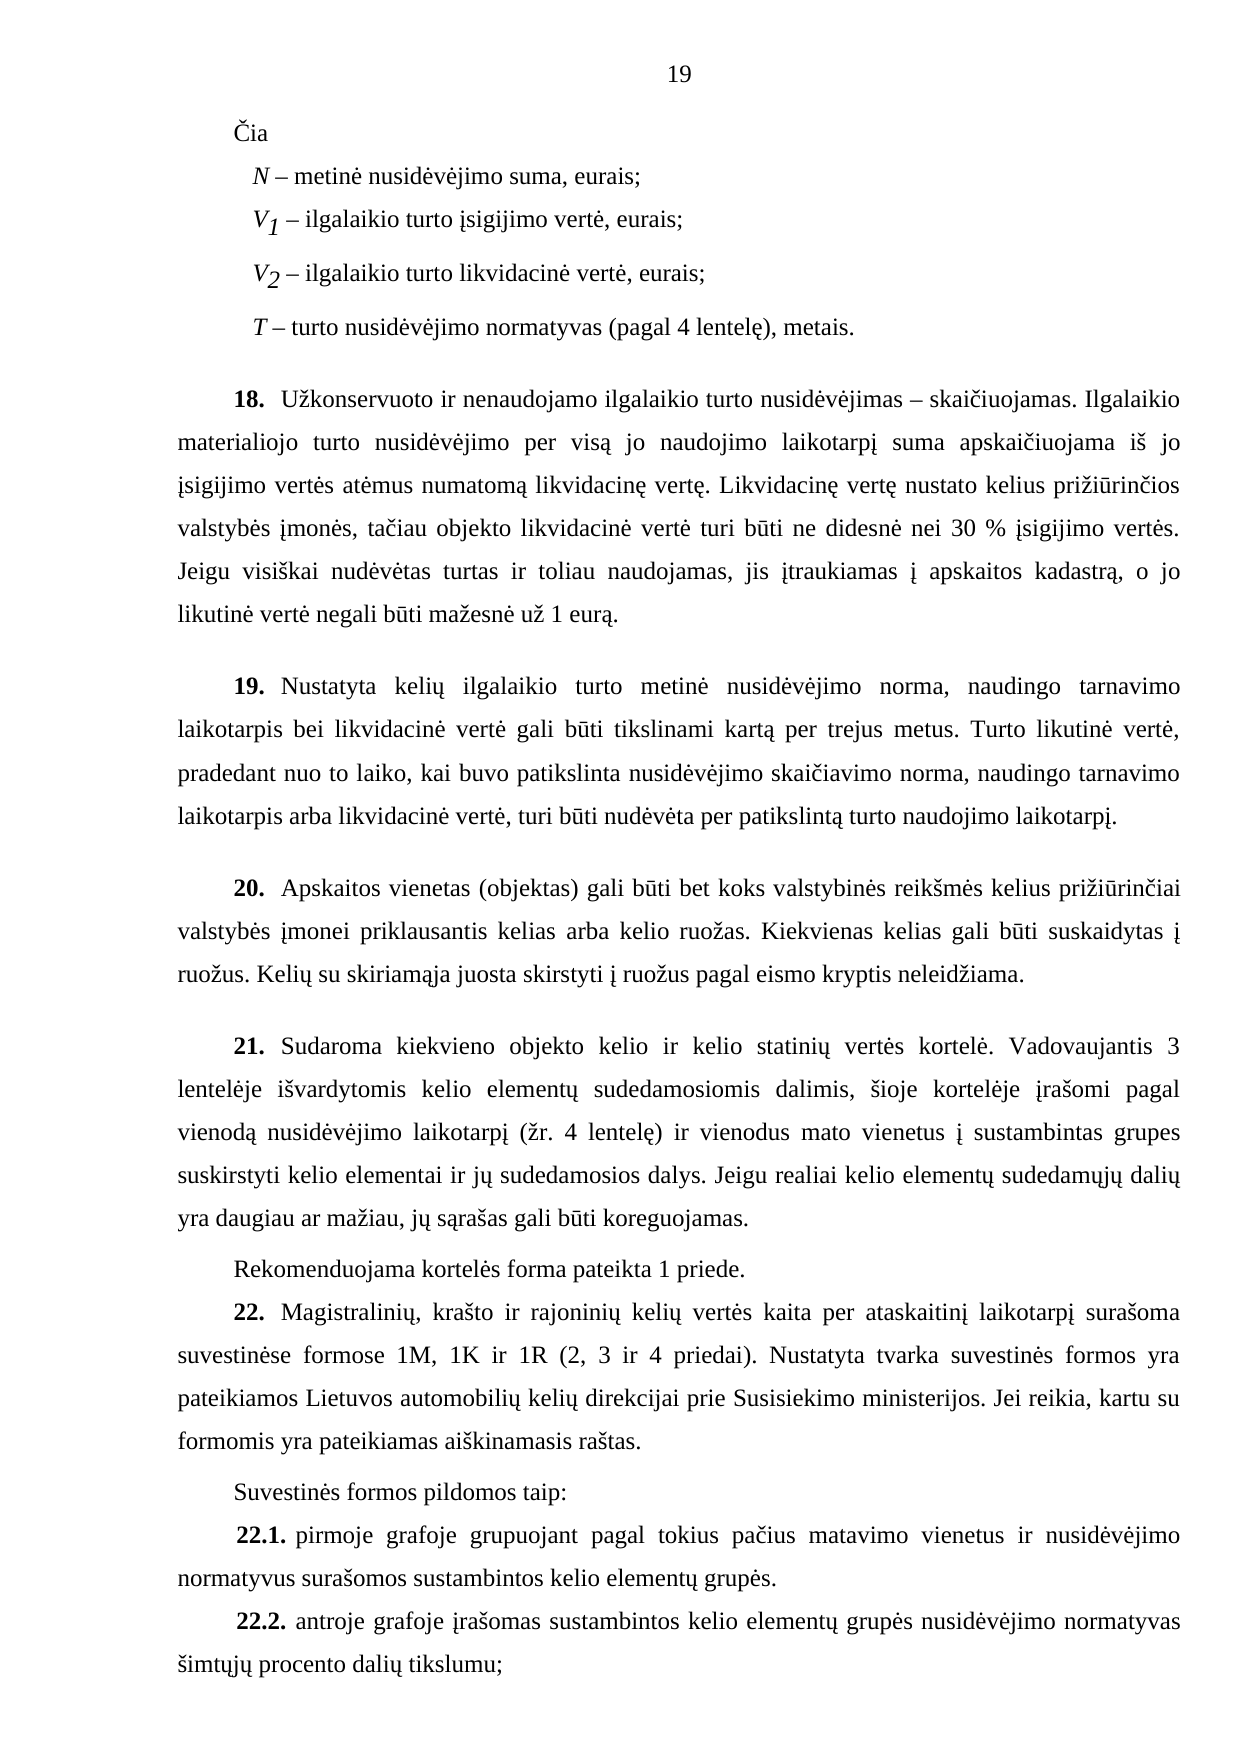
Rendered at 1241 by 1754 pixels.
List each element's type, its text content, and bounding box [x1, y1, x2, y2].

text 22. Magistralinių, krašto ir rajoninių kelių vertės kaita per ataskaitinį laikotarpį surašoma suvestinėse formose 1M, 1K ir 1R (2, 3 ir 4 priedai). Nustatyta tvarka suvestinės formos yra pateikiamos Lietuvos automobilių kelių direkcijai prie Susisiekimo ministerijos. Jei reikia, kartu su formomis yra pateikiamas aiškinamasis raštas. [177, 1297, 1181, 1455]
text 22.2. antroje grafoje įrašomas sustambintos kelio elementų grupės nusidėvėjimo normatyvas šimtųjų procento dalių tikslumu; [177, 1606, 1181, 1678]
text 22.1. pirmoje grafoje grupuojant pagal tokius pačius matavimo vienetus ir nusidėvėjimo normatyvus surašomos sustambintos kelio elementų grupės. [177, 1520, 1181, 1592]
text N – metinė nusidėvėjimo suma, eurais; [177, 161, 1181, 190]
text 19. Nustatyta kelių ilgalaikio turto metinė nusidėvėjimo norma, naudingo tarnavimo laikotarpis bei likvidacinė vertė gali būti tikslinami kartą per trejus metus. Turto likutinė vertė, pradedant nuo to laiko, kai buvo patikslinta nusidėvėjimo skaičiavimo norma, naudingo tarnavimo laikotarpis arba likvidacinė vertė, turi būti nudėvėta per patikslintą turto naudojimo laikotarpį. [177, 671, 1181, 829]
text Suvestinės formos pildomos taip: [233, 1477, 1181, 1505]
text 20. Apskaitos vienetas (objektas) gali būti bet koks valstybinės reikšmės kelius prižiūrinčiai valstybės įmonei priklausantis kelias arba kelio ruožas. Kiekvienas kelias gali būti suskaidytas į ruožus. Kelių su skiriamąja juosta skirstyti į ruožus pagal eismo kryptis neleidžiama. [177, 873, 1181, 988]
text V1 – ilgalaikio turto įsigijimo vertė, eurais; [177, 204, 1181, 240]
text T – turto nusidėvėjimo normatyvas (pagal 4 lentelę), metais. [252, 312, 1181, 341]
text 18. Užkonservuoto ir nenaudojamo ilgalaikio turto nusidėvėjimas – skaičiuojamas. Ilgalaikio materialiojo turto nusidėvėjimo per visą jo naudojimo laikotarpį suma apskaičiuojama iš jo įsigijimo vertės atėmus numatomą likvidacinę vertę. Likvidacinę vertę nustato kelius prižiūrinčios valstybės įmonės, tačiau objekto likvidacinė vertė turi būti ne didesnė nei 30 % įsigijimo vertės. Jeigu visiškai nudėvėtas turtas ir toliau naudojamas, jis įtraukiamas į apskaitos kadastrą, o jo likutinė vertė negali būti mažesnė už 1 eurą. [177, 384, 1181, 628]
text 21. Sudaroma kiekvieno objekto kelio ir kelio statinių vertės kortelė. Vadovaujantis 3 lentelėje išvardytomis kelio elementų sudedamosiomis dalimis, šioje kortelėje įrašomi pagal vienodą nusidėvėjimo laikotarpį (žr. 4 lentelę) ir vienodus mato vienetus į sustambintas grupes suskirstyti kelio elementai ir jų sudedamosios dalys. Jeigu realiai kelio elementų sudedamųjų dalių yra daugiau ar mažiau, jų sąrašas gali būti koreguojamas. [177, 1031, 1181, 1232]
text Rekomenduojama kortelės forma pateikta 1 priede. [233, 1254, 1181, 1282]
text V2 – ilgalaikio turto likvidacinė vertė, eurais; [177, 258, 1181, 294]
text Čia [233, 118, 1181, 147]
